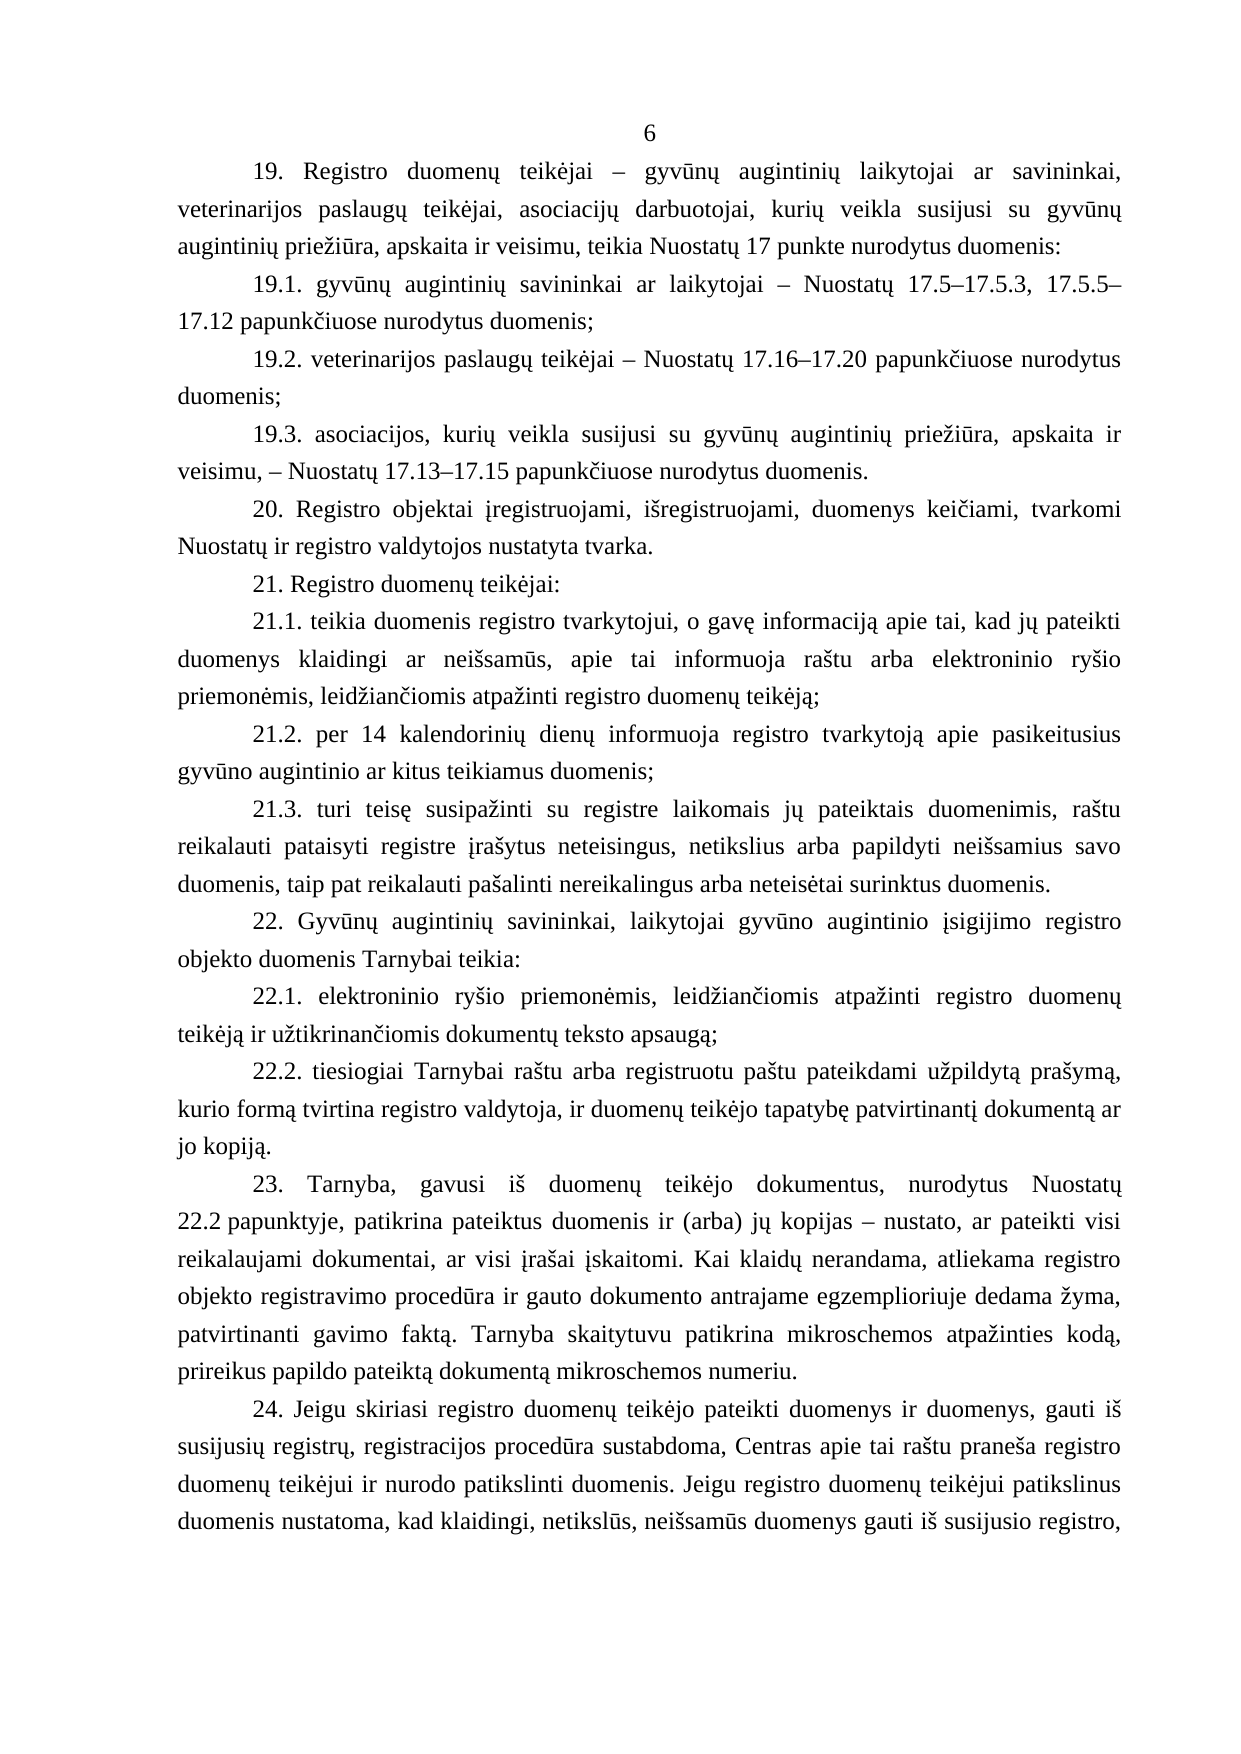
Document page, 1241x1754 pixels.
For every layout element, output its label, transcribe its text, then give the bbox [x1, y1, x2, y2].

text 19.3. asociacijos, kurių veikla susijusi su gyvūnų augintinių priežiūra, apskaita ir veisimu, – Nuostatų 17.13–17.15 papunkčiuose nurodytus duomenis. [177, 410, 1122, 485]
text 22. Gyvūnų augintinių savininkai, laikytojai gyvūno augintinio įsigijimo registro objekto duomenis Tarnybai teikia: [177, 898, 1122, 973]
text 19.1. gyvūnų augintinių savininkai ar laikytojai – Nuostatų 17.5–17.5.3, 17.5.5–17.12 papunkčiuose nurodytus duomenis; [177, 260, 1122, 335]
text 22.1. elektroninio ryšio priemonėmis, leidžiančiomis atpažinti registro duomenų teikėją ir užtikrinančiomis dokumentų teksto apsaugą; [177, 973, 1122, 1048]
text 21.2. per 14 kalendorinių dienų informuoja registro tvarkytoją apie pasikeitusius gyvūno augintinio ar kitus teikiamus duomenis; [177, 710, 1122, 785]
text 21.3. turi teisę susipažinti su registre laikomais jų pateiktais duomenimis, raštu reikalauti pataisyti registre įrašytus neteisingus, netikslius arba papildyti neišsamius savo duomenis, taip pat reikalauti pašalinti nereikalingus arba neteisėtai surinktus duomenis. [177, 785, 1122, 898]
text 23. Tarnyba, gavusi iš duomenų teikėjo dokumentus, nurodytus Nuostatų 22.2 papunktyje, patikrina pateiktus duomenis ir (arba) jų kopijas – nustato, ar pateikti visi reikalaujami dokumentai, ar visi įrašai įskaitomi. Kai klaidų nerandama, atliekama registro objekto registravimo procedūra ir gauto dokumento antrajame egzemplioriuje dedama žyma, patvirtinanti gavimo faktą. Tarnyba skaitytuvu patikrina mikroschemos atpažinties kodą, prireikus papildo pateiktą dokumentą mikroschemos numeriu. [177, 1160, 1122, 1385]
text 19.2. veterinarijos paslaugų teikėjai – Nuostatų 17.16–17.20 papunkčiuose nurodytus duomenis; [177, 335, 1122, 410]
text 21. Registro duomenų teikėjai: [177, 560, 1122, 598]
text 22.2. tiesiogiai Tarnybai raštu arba registruotu paštu pateikdami užpildytą prašymą, kurio formą tvirtina registro valdytoja, ir duomenų teikėjo tapatybę patvirtinantį dokumentą ar jo kopiją. [177, 1048, 1122, 1160]
text 21.1. teikia duomenis registro tvarkytojui, o gavę informaciją apie tai, kad jų pateikti duomenys klaidingi ar neišsamūs, apie tai informuoja raštu arba elektroninio ryšio priemonėmis, leidžiančiomis atpažinti registro duomenų teikėją; [177, 598, 1122, 710]
text 20. Registro objektai įregistruojami, išregistruojami, duomenys keičiami, tvarkomi Nuostatų ir registro valdytojos nustatyta tvarka. [177, 485, 1122, 560]
text 24. Jeigu skiriasi registro duomenų teikėjo pateikti duomenys ir duomenys, gauti iš susijusių registrų, registracijos procedūra sustabdoma, Centras apie tai raštu praneša registro duomenų teikėjui ir nurodo patikslinti duomenis. Jeigu registro duomenų teikėjui patikslinus duomenis nustatoma, kad klaidingi, netikslūs, neišsamūs duomenys gauti iš susijusio registro, [177, 1385, 1122, 1535]
text 19. Registro duomenų teikėjai – gyvūnų augintinių laikytojai ar savininkai, veterinarijos paslaugų teikėjai, asociacijų darbuotojai, kurių veikla susijusi su gyvūnų augintinių priežiūra, apskaita ir veisimu, teikia Nuostatų 17 punkte nurodytus duomenis: [177, 148, 1122, 260]
